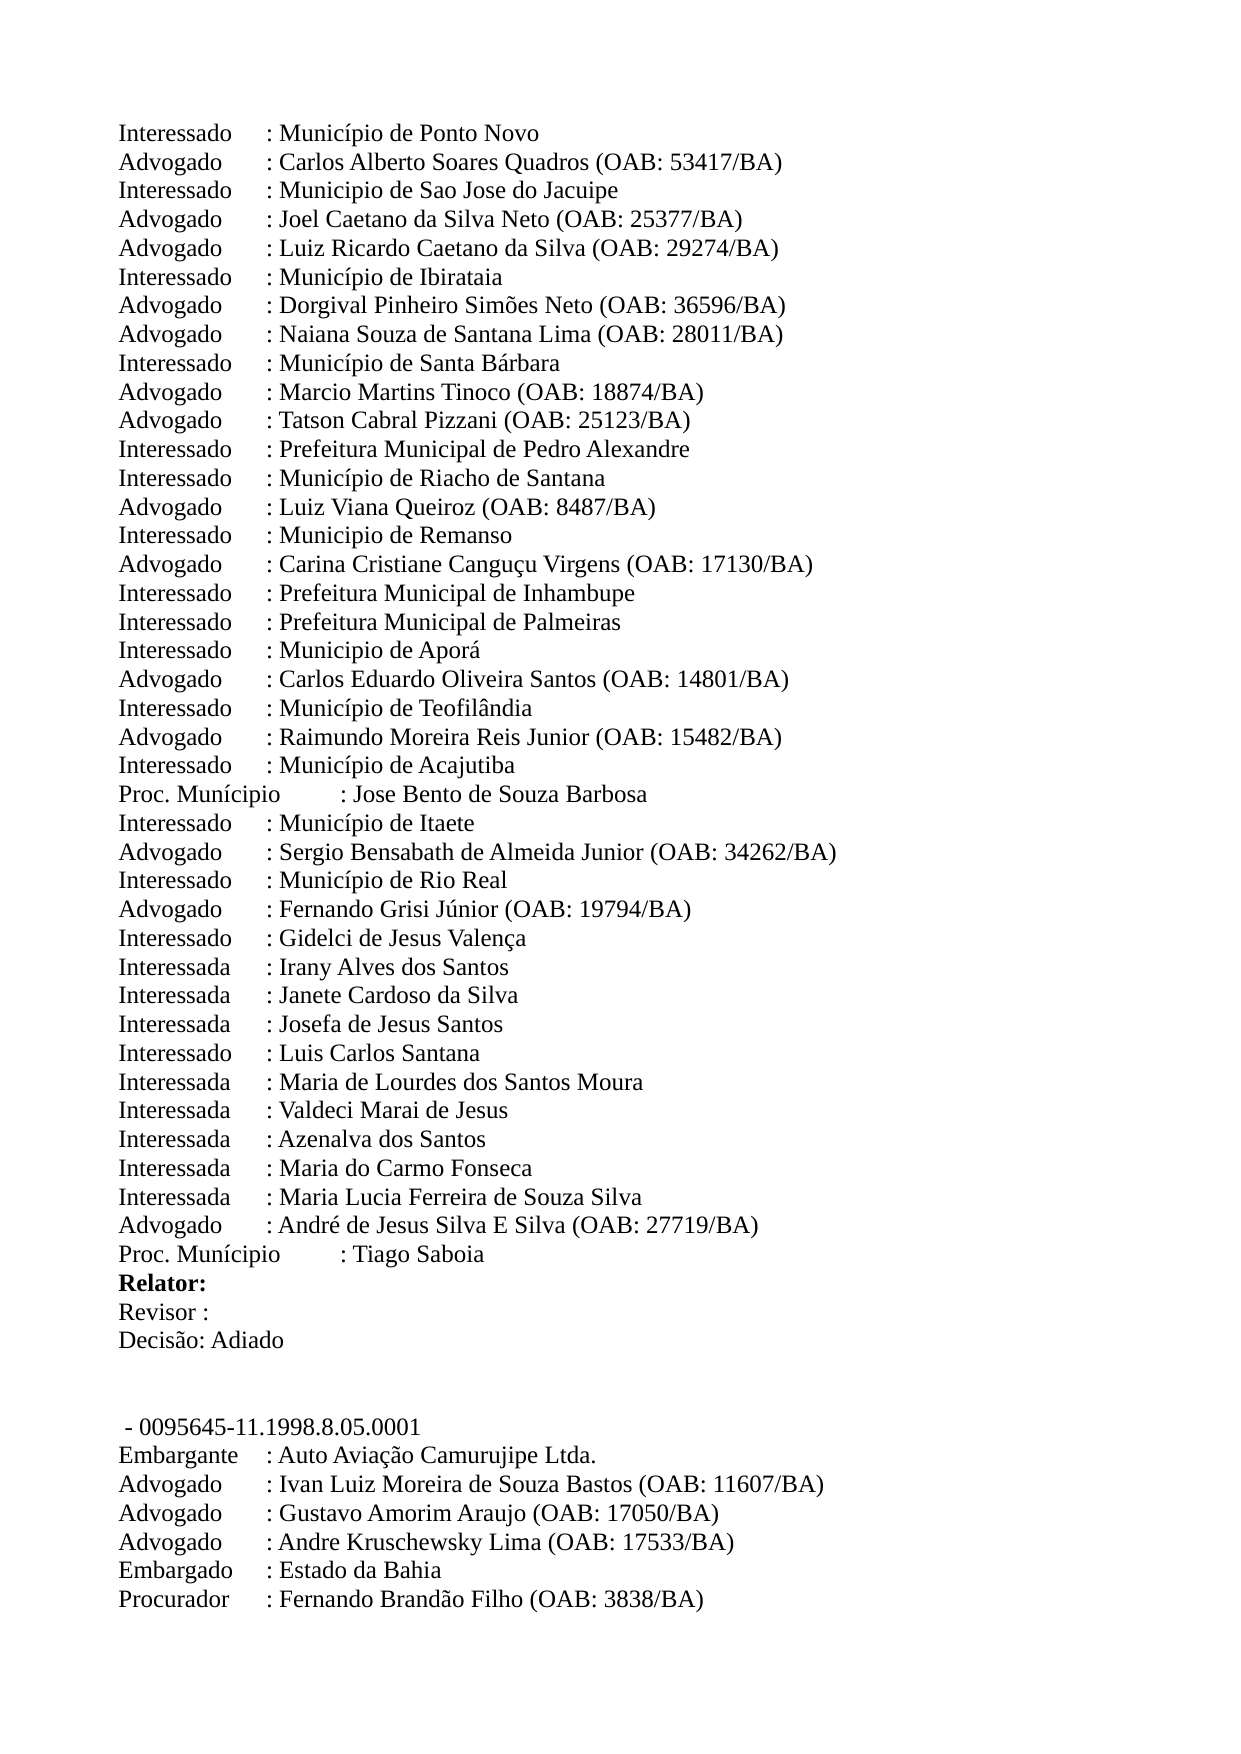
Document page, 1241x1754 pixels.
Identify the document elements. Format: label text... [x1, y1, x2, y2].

text Embargante : Auto Aviação Camurujipe Ltda. Advogado : Ivan Luiz Moreira de Souza Bastos (OAB: 11607/BA) Advogado : Gustavo Amorim Araujo (OAB: 17050/BA) Advogado : Andre Kruschewsky Lima (OAB: 17533/BA) Embargado : Estado da Bahia Procurador : Fernando Brandão Filho (OAB: 3838/BA) [118, 1441, 1122, 1613]
text Decisão: Adiado [118, 1326, 1122, 1354]
text Revisor : [118, 1297, 1122, 1326]
text Interessado : Município de Ponto Novo Advogado : Carlos Alberto Soares Quadros (OAB: 53417/BA) Interessado : Municipio de Sao Jose do Jacuipe Advogado : Joel Caetano da Silva Neto (OAB: 25377/BA) Advogado : Luiz Ricardo Caetano da Silva (OAB: 29274/BA) Interessado : Município de Ibirataia Advogado : Dorgival Pinheiro Simões Neto (OAB: 36596/BA) Advogado : Naiana Souza de Santana Lima (OAB: 28011/BA) Interessado : Município de Santa Bárbara Advogado : Marcio Martins Tinoco (OAB: 18874/BA) Advogado : Tatson Cabral Pizzani (OAB: 25123/BA) Interessado : Prefeitura Municipal de Pedro Alexandre Interessado : Município de Riacho de Santana Advogado : Luiz Viana Queiroz (OAB: 8487/BA) Interessado : Municipio de Remanso Advogado : Carina Cristiane Canguçu Virgens (OAB: 17130/BA) Interessado : Prefeitura Municipal de Inhambupe Interessado : Prefeitura Municipal de Palmeiras Interessado : Municipio de Aporá Advogado : Carlos Eduardo Oliveira Santos (OAB: 14801/BA) Interessado : Município de Teofilândia Advogado : Raimundo Moreira Reis Junior (OAB: 15482/BA) Interessado : Município de Acajutiba Proc. Munícipio : Jose Bento de Souza Barbosa Interessado : Município de Itaete Advogado : Sergio Bensabath de Almeida Junior (OAB: 34262/BA) Interessado : Município de Rio Real Advogado : Fernando Grisi Júnior (OAB: 19794/BA) Interessado : Gidelci de Jesus Valença Interessada : Irany Alves dos Santos Interessada : Janete Cardoso da Silva Interessada : Josefa de Jesus Santos Interessado : Luis Carlos Santana Interessada : Maria de Lourdes dos Santos Moura Interessada : Valdeci Marai de Jesus Interessada : Azenalva dos Santos Interessada : Maria do Carmo Fonseca Interessada : Maria Lucia Ferreira de Souza Silva Advogado : André de Jesus Silva E Silva (OAB: 27719/BA) Proc. Munícipio : Tiago Saboia Relator: [118, 118, 1122, 1297]
text - 0095645-11.1998.8.05.0001 [118, 1412, 1122, 1441]
